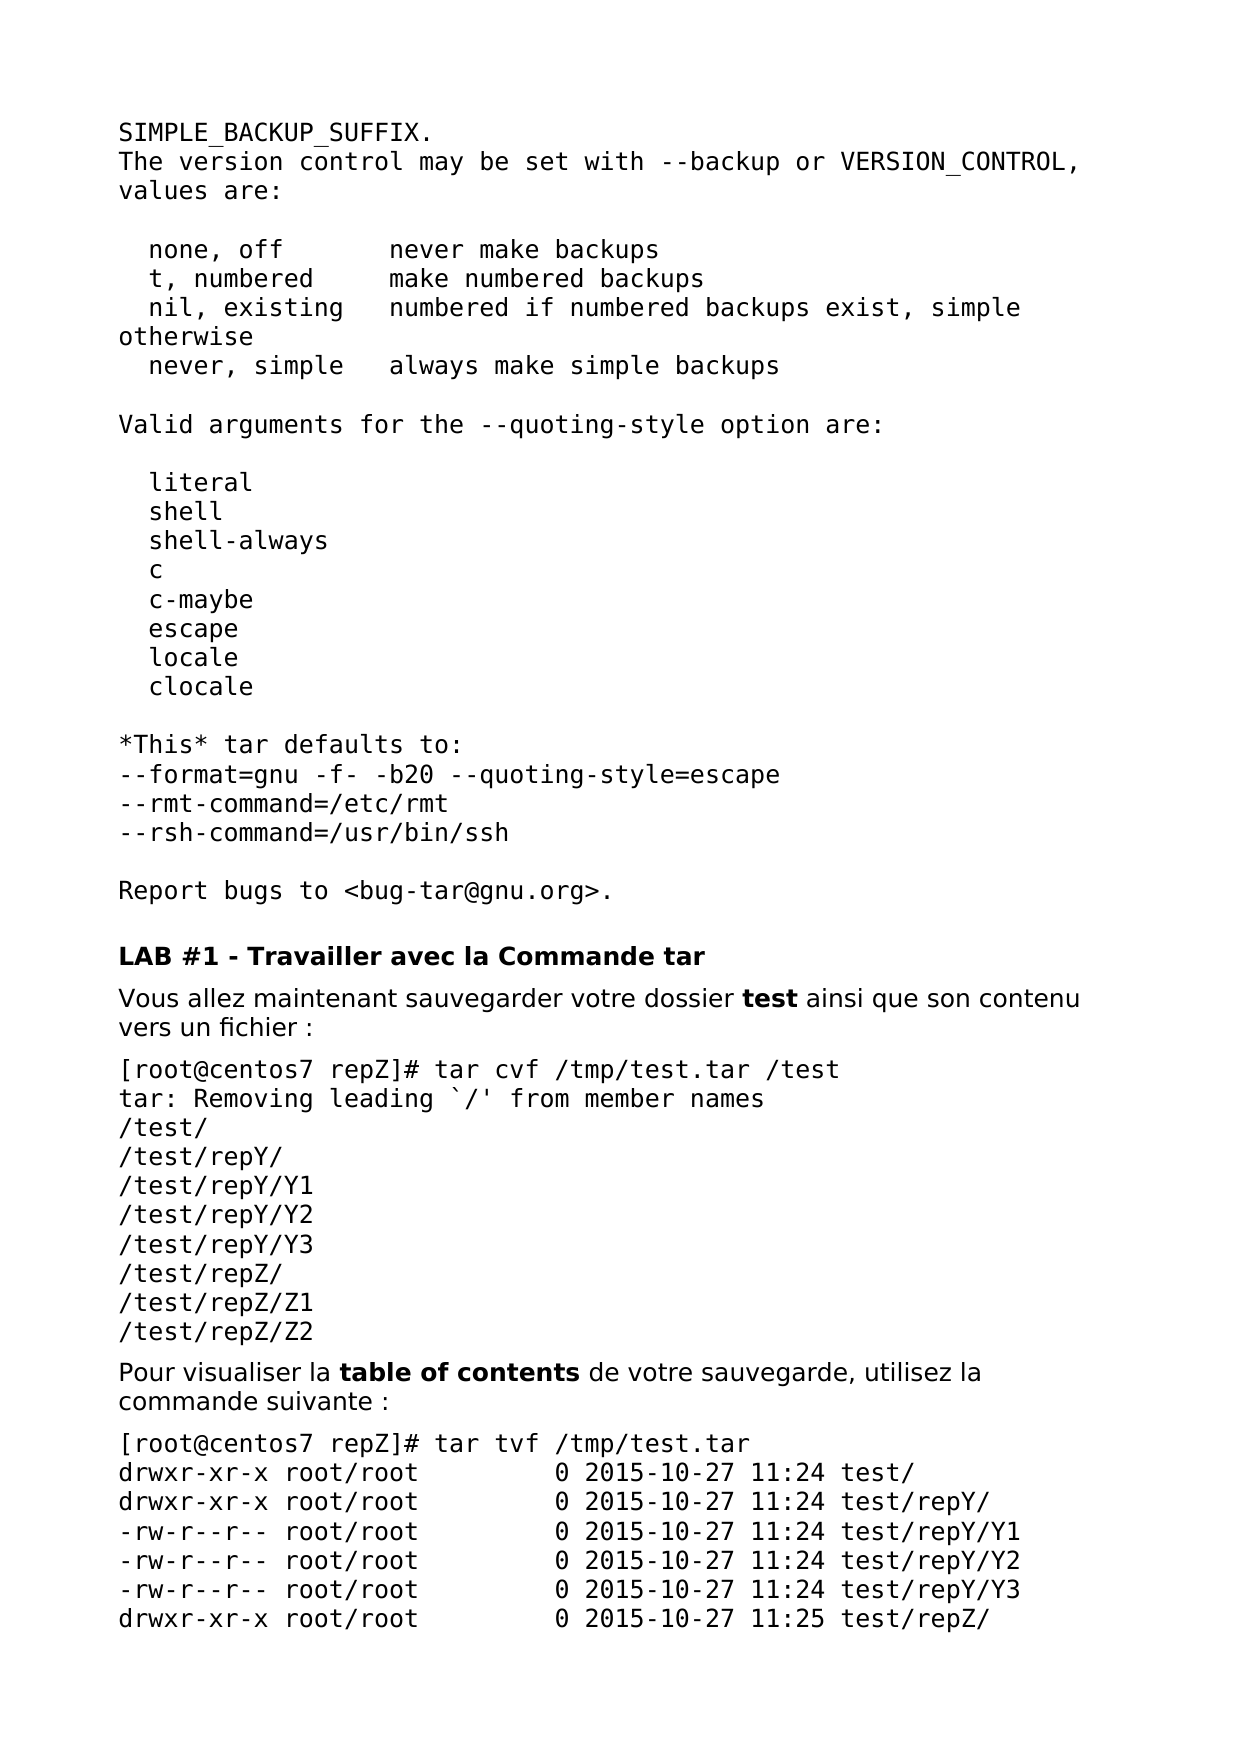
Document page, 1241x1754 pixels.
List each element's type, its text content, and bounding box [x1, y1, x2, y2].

text SIMPLE_BACKUP_SUFFIX. The version control may be set with --backup or VERSION_CONTROL, values are: none, off never make backups t, numbered make numbered backups nil, existing numbered if numbered backups exist, simple otherwise never, simple always make simple backups Valid arguments for the --quoting-style option are: literal shell shell-always c c-maybe escape locale clocale *This* tar defaults to: --format=gnu -f- -b20 --quoting-style=escape --rmt-command=/etc/rmt --rsh-command=/usr/bin/ssh Report bugs to <bug-tar@gnu.org>. [118, 118, 1122, 906]
text [root@centos7 repZ]# tar tvf /tmp/test.tar drwxr-xr-x root/root 0 2015-10-27 11:24 test/ drwxr-xr-x root/root 0 2015-10-27 11:24 test/repY/ -rw-r--r-- root/root 0 2015-10-27 11:24 test/repY/Y1 -rw-r--r-- root/root 0 2015-10-27 11:24 test/repY/Y2 -rw-r--r-- root/root 0 2015-10-27 11:24 test/repY/Y3 drwxr-xr-x root/root 0 2015-10-27 11:25 test/repZ/ [118, 1429, 1122, 1633]
text [root@centos7 repZ]# tar cvf /tmp/test.tar /test tar: Removing leading `/' from member names /test/ /test/repY/ /test/repY/Y1 /test/repY/Y2 /test/repY/Y3 /test/repZ/ /test/repZ/Z1 /test/repZ/Z2 [118, 1055, 1122, 1347]
text Pour visualiser la table of contents de votre sauvegarde, utilisez la commande suivante : [118, 1358, 1122, 1417]
subtitle LAB #1 - Travailler avec la Commande tar [118, 942, 1122, 972]
text Vous allez maintenant sauvegarder votre dossier test ainsi que son contenu vers un fichier : [118, 984, 1122, 1042]
